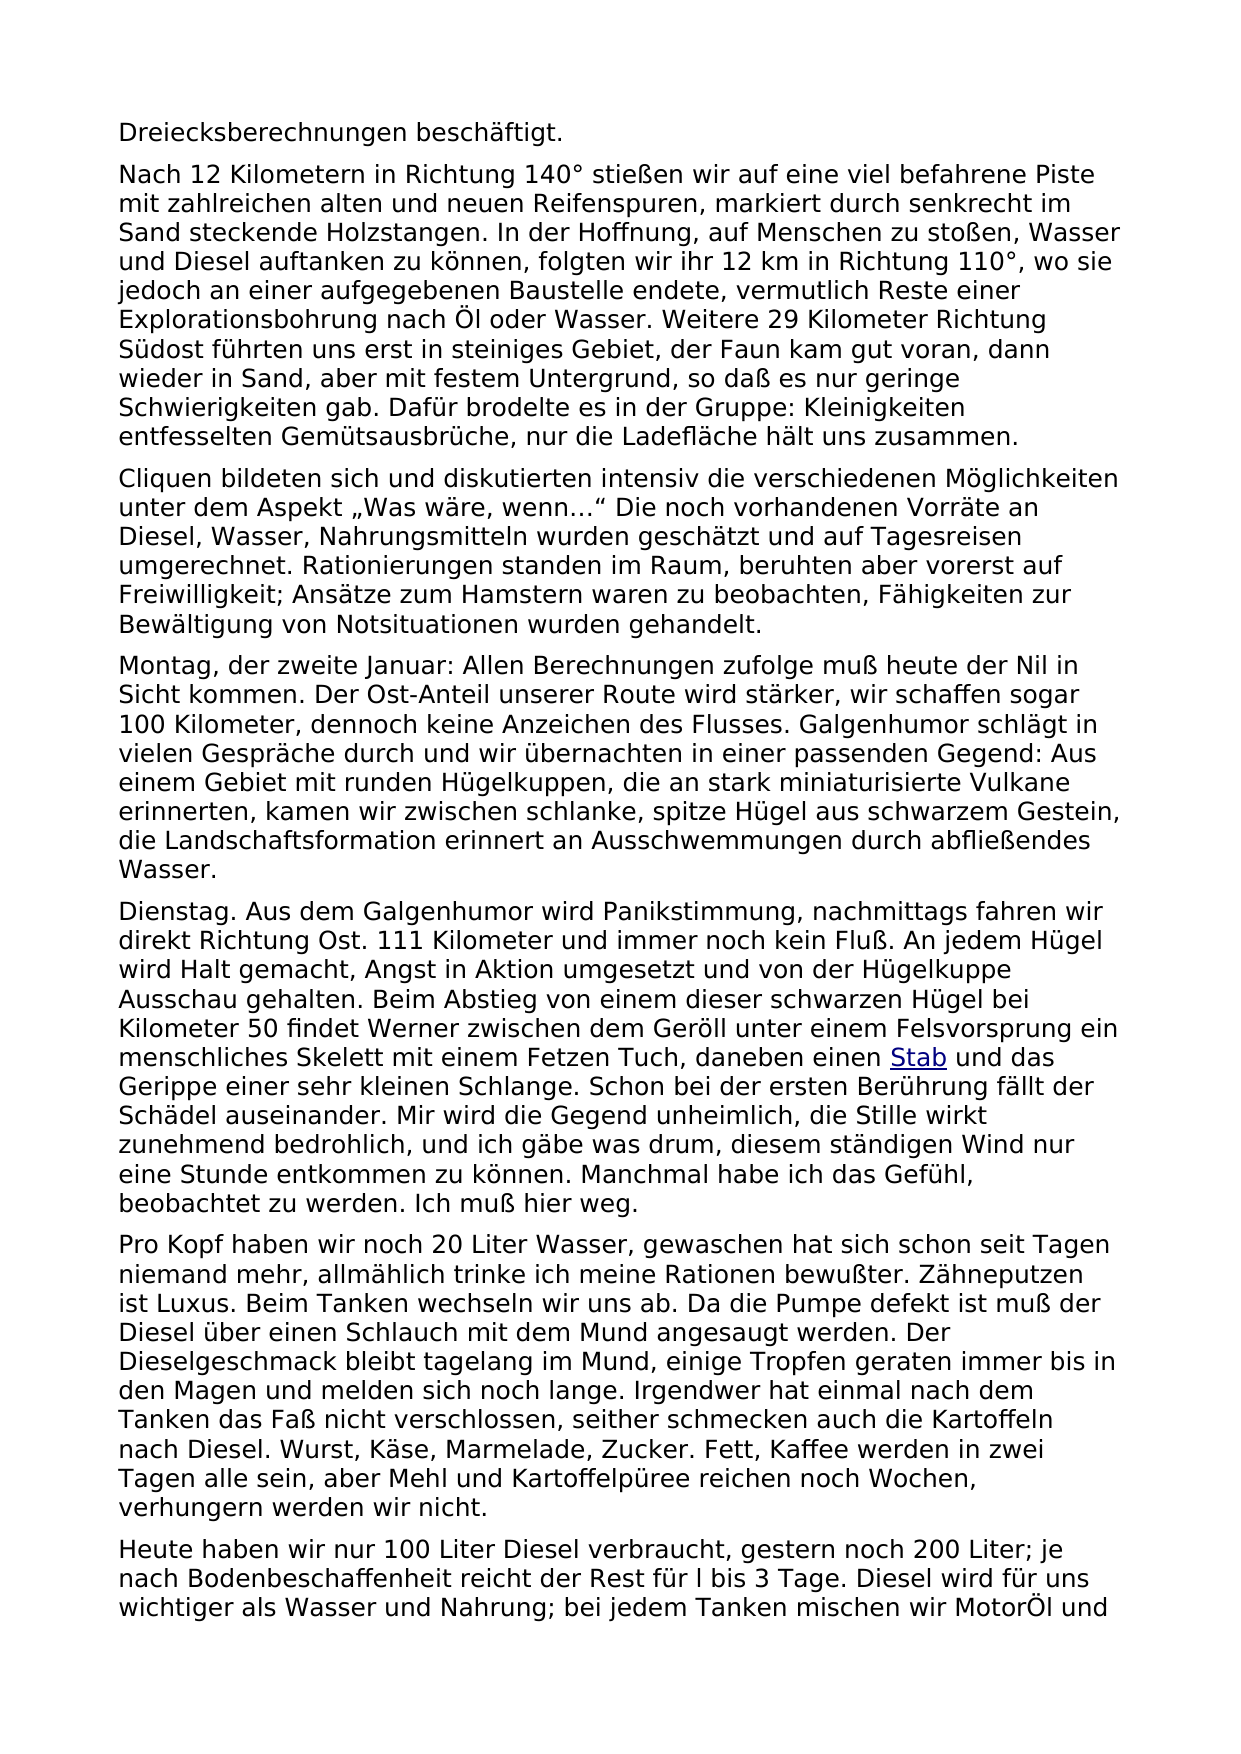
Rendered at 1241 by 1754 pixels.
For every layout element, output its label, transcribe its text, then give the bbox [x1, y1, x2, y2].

text Dreiecksberechnungen beschäftigt. [118, 118, 1122, 147]
text Nach 12 Kilometern in Richtung 140° stießen wir auf eine viel befahrene Piste mit zahlreichen alten und neuen Reifenspuren, markiert durch senkrecht im Sand steckende Holzstangen. In der Hoffnung, auf Menschen zu stoßen, Wasser und Diesel auftanken zu können, folgten wir ihr 12 km in Richtung 110°, wo sie jedoch an einer aufgegebenen Baustelle endete, vermutlich Reste einer Explorationsbohrung nach Öl oder Wasser. Weitere 29 Kilometer Richtung Südost führten uns erst in steiniges Gebiet, der Faun kam gut voran, dann wieder in Sand, aber mit festem Untergrund, so daß es nur geringe Schwierigkeiten gab. Dafür brodelte es in der Gruppe: Kleinigkeiten entfesselten Gemütsausbrüche, nur die Ladefläche hält uns zusammen. [118, 160, 1122, 451]
text Montag, der zweite Januar: Allen Berechnungen zufolge muß heute der Nil in Sicht kommen. Der Ost-Anteil unserer Route wird stärker, wir schaffen sogar 100 Kilometer, dennoch keine Anzeichen des Flusses. Galgenhumor schlägt in vielen Gespräche durch und wir übernachten in einer passenden Gegend: Aus einem Gebiet mit runden Hügelkuppen, die an stark miniaturisierte Vulkane erinnerten, kamen wir zwischen schlanke, spitze Hügel aus schwarzem Gestein, die Landschaftsformation erinnert an Ausschwemmungen durch abfließendes Wasser. [118, 651, 1122, 885]
text Cliquen bildeten sich und diskutierten intensiv die verschiedenen Möglichkeiten unter dem Aspekt „Was wäre, wenn…“ Die noch vorhandenen Vorräte an Diesel, Wasser, Nahrungsmitteln wurden geschätzt und auf Tagesreisen umgerechnet. Rationierungen standen im Raum, beruhten aber vorerst auf Freiwilligkeit; Ansätze zum Hamstern waren zu beobachten, Fähigkeiten zur Bewältigung von Notsituationen wurden gehandelt. [118, 464, 1122, 639]
text Pro Kopf haben wir noch 20 Liter Wasser, gewaschen hat sich schon seit Tagen niemand mehr, allmählich trinke ich meine Rationen bewußter. Zähneputzen ist Luxus. Beim Tanken wechseln wir uns ab. Da die Pumpe defekt ist muß der Diesel über einen Schlauch mit dem Mund angesaugt werden. Der Dieselgeschmack bleibt tagelang im Mund, einige Tropfen geraten immer bis in den Magen und melden sich noch lange. Irgendwer hat einmal nach dem Tanken das Faß nicht verschlossen, seither schmecken auch die Kartoffeln nach Diesel. Wurst, Käse, Marmelade, Zucker. Fett, Kaffee werden in zwei Tagen alle sein, aber Mehl und Kartoffelpüree reichen noch Wochen, verhungern werden wir nicht. [118, 1231, 1122, 1522]
text Dienstag. Aus dem Galgenhumor wird Panikstimmung, nachmittags fahren wir direkt Richtung Ost. 111 Kilometer und immer noch kein Fluß. An jedem Hügel wird Halt gemacht, Angst in Aktion umgesetzt und von der Hügelkuppe Ausschau gehalten. Beim Abstieg von einem dieser schwarzen Hügel bei Kilometer 50 findet Werner zwischen dem Geröll unter einem Felsvorsprung ein menschliches Skelett mit einem Fetzen Tuch, daneben einen Stab und das Gerippe einer sehr kleinen Schlange. Schon bei der ersten Berührung fällt der Schädel auseinander. Mir wird die Gegend unheimlich, die Stille wirkt zunehmend bedrohlich, und ich gäbe was drum, diesem ständigen Wind nur eine Stunde entkommen zu können. Manchmal habe ich das Gefühl, beobachtet zu werden. Ich muß hier weg. [118, 897, 1122, 1218]
text Heute haben wir nur 100 Liter Diesel verbraucht, gestern noch 200 Liter; je nach Bodenbeschaffenheit reicht der Rest für l bis 3 Tage. Diesel wird für uns wichtiger als Wasser und Nahrung; bei jedem Tanken mischen wir MotorÖl und [118, 1535, 1122, 1622]
